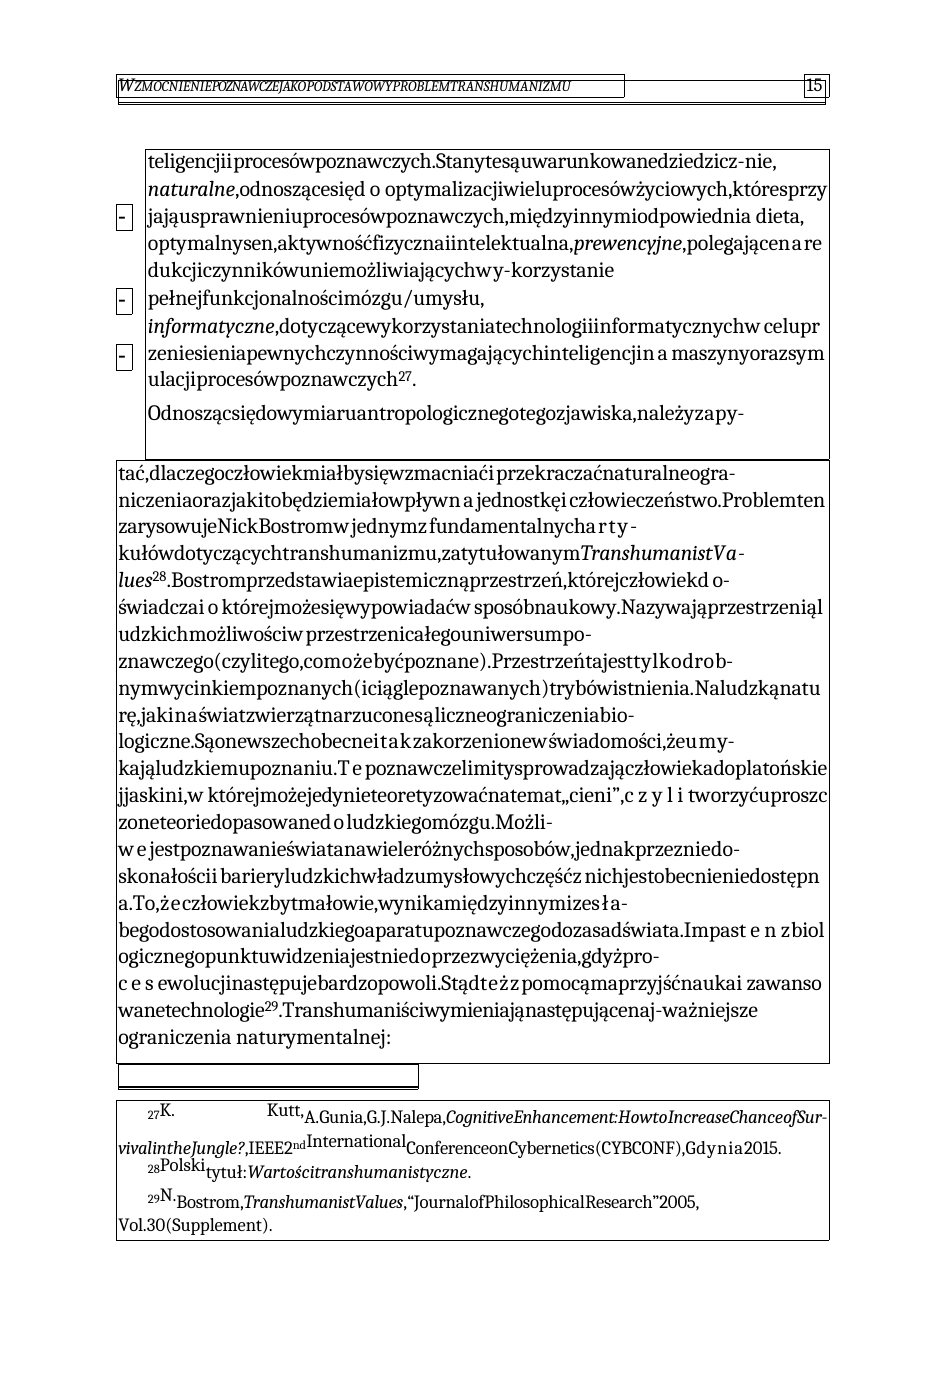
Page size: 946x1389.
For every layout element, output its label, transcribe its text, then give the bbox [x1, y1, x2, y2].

text  [118, 205, 132, 229]
text Odnoszącsiędowymiaruantropologicznegotegozjawiska,należyzapy- [148, 400, 829, 425]
text  [118, 289, 132, 313]
text 29N.Bostrom,TranshumanistValues,“JournalofPhilosophicalResearch”2005, Vol.30(Supplement). [118, 1184, 827, 1236]
text teligencjiiprocesówpoznawczych.Stanytesąuwarunkowanedziedzicz-nie, [148, 150, 827, 174]
text informatyczne,dotyczącewykorzystaniatechnologiiinformatycznychwceluprzeniesieniapewnychczynnościwymagającychinteligencjinamaszynyorazsymulacjiprocesówpoznawczych27. [148, 313, 827, 392]
text tać,dlaczegoczłowiekmiałbysięwzmacniaćiprzekraczaćnaturalneogra-niczeniaorazjakitobędziemiałowpływnajednostkęiczłowieczeństwo.ProblemtenzarysowujeNickBostromwjednymzfundamentalnycharty-kułówdotyczącychtranshumanizmu,zatytułowanymTranshumanistVa-lues28.Bostromprzedstawiaepistemicznąprzestrzeń,którejczłowiekdo-świadczaioktórejmożesięwypowiadaćwsposóbnaukowy.Nazywająprzestrzeniąludzkichmożliwościwprzestrzenicałegouniwersumpo-znawczego(czylitego,comożebyćpoznane).Przestrzeńtajesttylkodrob-nymwycinkiempoznanych(iciąglepoznawanych)trybówistnienia.Naludzkąnaturę,jakinaświatzwierzątnarzuconesąliczneograniczeniabio-logiczne.Sąonewszechobecneitakzakorzenionewświadomości,żeumy-kająludzkiemupoznaniu.Tepoznawczelimitysprowadzajączłowiekadoplatońskiejjaskini,wktórejmożejedynieteoretyzowaćnatemat„cieni”,czylitworzyćuproszczoneteoriedopasowanedoludzkiegomózgu.Możli-wejestpoznawanieświatanawieleróżnychsposobów,jednakprzezniedo-skonałościibarieryludzkichwładzumysłowychczęśćznichjestobecnieniedostępna.To,żeczłowiekzbytmałowie,wynikamiędzyinnymizesła-begodostosowanialudzkiegoaparatupoznawczegodozasadświata.Impastenzbiologicznegopunktuwidzeniajestniedoprzezwyciężenia,gdyżpro-cesewolucjinastępujebardzopowoli.Stądteżzpomocąmaprzyjśćnaukaizawansowanetechnologie29.Transhumaniściwymieniająnastępującenaj-ważniejsze ograniczenia naturymentalnej: [118, 461, 828, 1050]
text WZMOCNIENIEPOZNAWCZEJAKOPODSTAWOWYPROBLEMTRANSHUMANIZMU [119, 81, 624, 96]
text 27K. Kutt,A.Gunia,G.J.Nalepa,CognitiveEnhancement:HowtoIncreaseChanceofSur-vivalintheJungle?,IEEE2ndInternationalConferenceonCybernetics(CYBCONF),Gdynia2015. [118, 1101, 827, 1159]
text 15 [806, 75, 829, 96]
text  [118, 345, 132, 369]
text 28Polskitytuł:Wartościtranshumanistyczne. [148, 1161, 829, 1183]
text [118, 75, 624, 80]
text naturalne,odnoszącesiędooptymalizacjiwieluprocesówżyciowych,któresprzyjająusprawnieniuprocesówpoznawczych,międzyinnymiodpowiednia dieta, optymalnysen,aktywnośćfizycznaiintelektualna,prewencyjne,polegającenaredukcjiczynnikówuniemożliwiającychwy-korzystanie pełnejfunkcjonalnościmózgu/umysłu, [148, 177, 827, 311]
